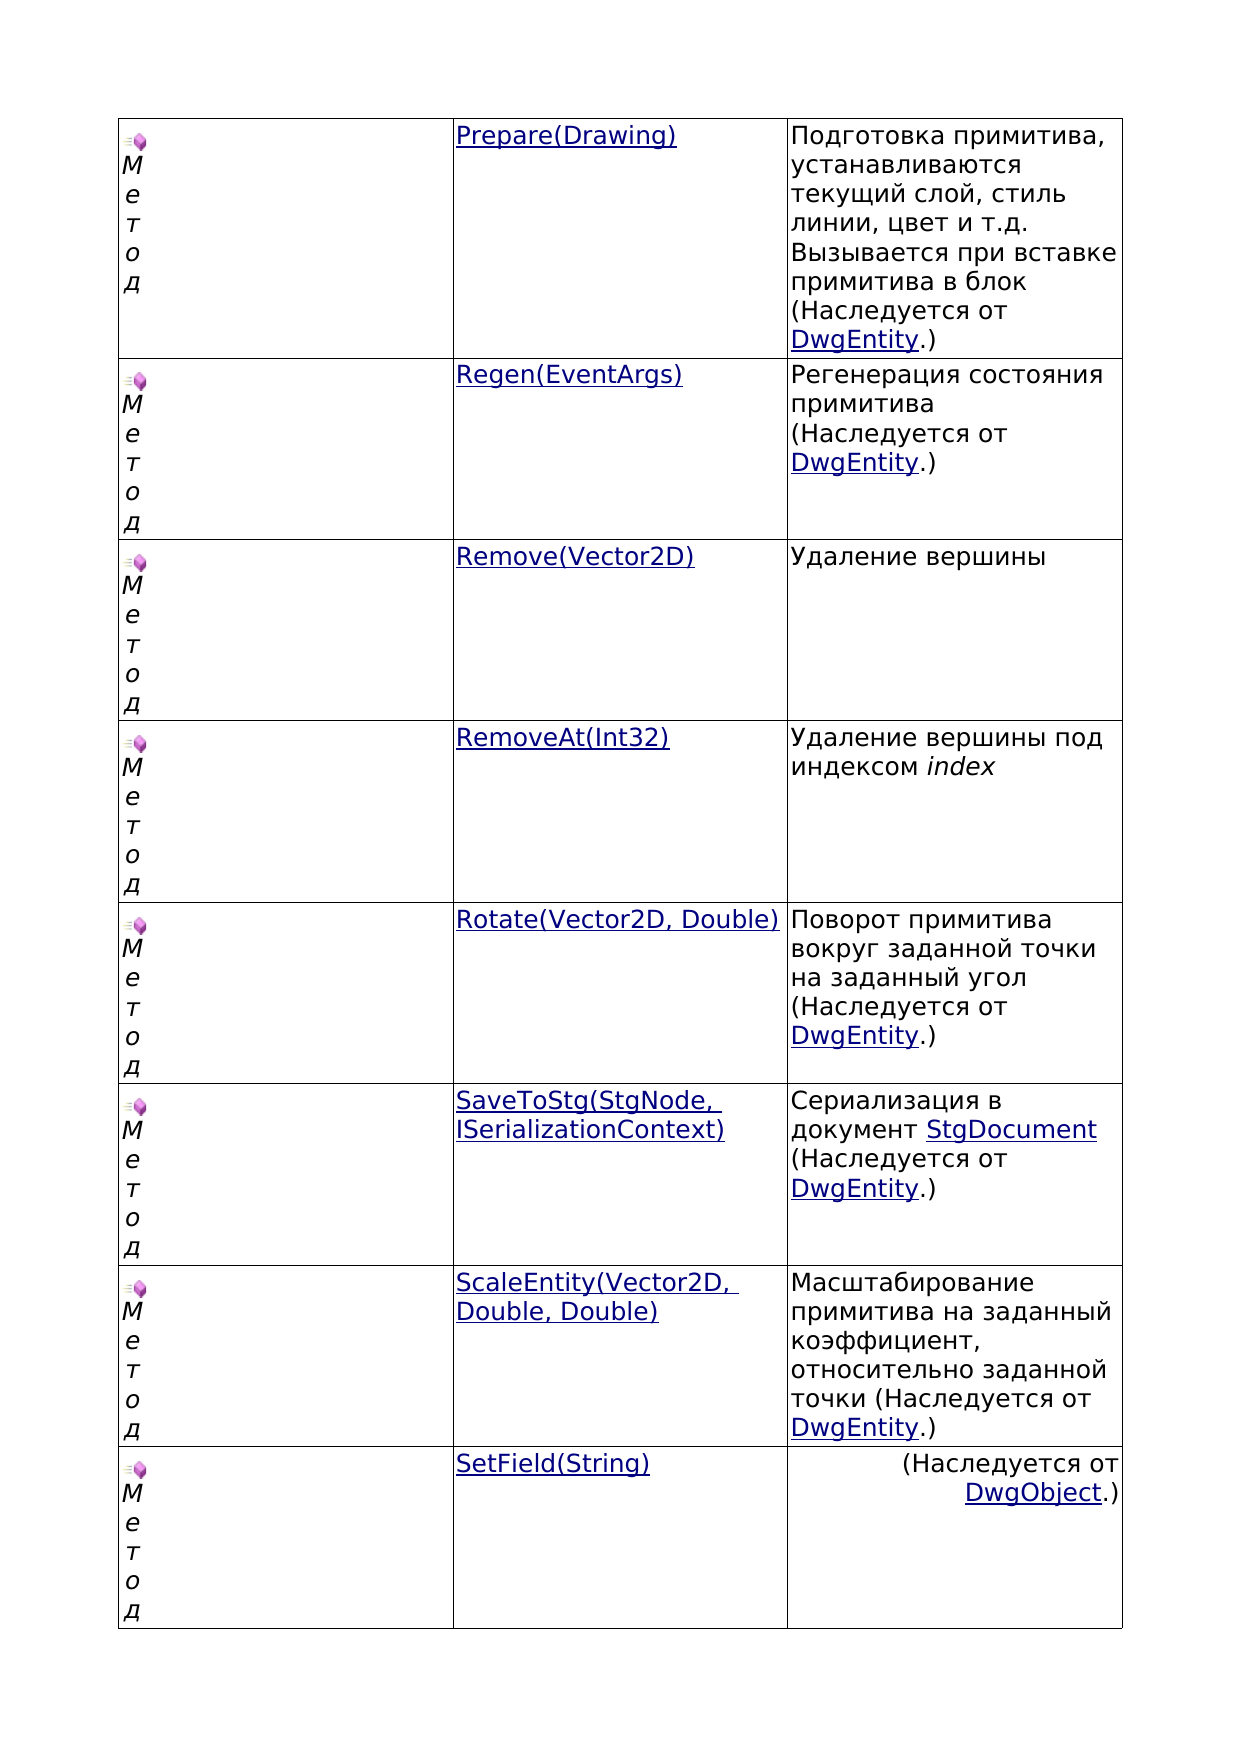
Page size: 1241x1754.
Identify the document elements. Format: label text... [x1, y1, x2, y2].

picture [121, 554, 147, 572]
picture [121, 1280, 147, 1298]
table_cell Remove(Vector2D) [454, 540, 787, 720]
table_cell Масштабирование примитива на заданный коэффициент, относительно заданной точки (Наследуется от DwgEntity.) [788, 1266, 1122, 1446]
table_cell [119, 1447, 453, 1628]
table_cell [119, 1084, 453, 1265]
table_cell SaveToStg(StgNode, ISerializationContext) [454, 1084, 787, 1265]
table_cell RemoveAt(Int32) [454, 721, 787, 902]
table_cell Rotate(Vector2D, Double) [454, 903, 787, 1083]
picture [121, 133, 147, 151]
table_cell Regen(EventArgs) [454, 359, 787, 539]
table_cell Удаление вершины под индексом index [788, 721, 1122, 902]
table_cell [119, 540, 453, 720]
table_cell Поворот примитива вокруг заданной точки на заданный угол (Наследуется от DwgEntity.) [788, 903, 1122, 1083]
table_cell [119, 903, 453, 1083]
table_cell [119, 1266, 453, 1446]
table_cell Prepare(Drawing) [454, 119, 787, 357]
table_cell Удаление вершины [788, 540, 1122, 720]
table_cell [119, 119, 453, 357]
picture [121, 1098, 147, 1116]
table_cell [119, 359, 453, 539]
picture [121, 1461, 147, 1479]
table_cell SetField(String) [454, 1447, 787, 1628]
table_cell [119, 721, 453, 902]
picture [121, 735, 147, 753]
table_cell (Наследуется от DwgObject.) [788, 1447, 1122, 1628]
picture [121, 372, 147, 391]
table_cell ScaleEntity(Vector2D, Double, Double) [454, 1266, 787, 1446]
table_cell Сериализация в документ StgDocument (Наследуется от DwgEntity.) [788, 1084, 1122, 1265]
picture [121, 917, 147, 935]
table_cell Регенерация состояния примитива (Наследуется от DwgEntity.) [788, 359, 1122, 539]
table_cell Подготовка примитива, устанавливаются текущий слой, стиль линии, цвет и т.д. Вызывается при вставке примитива в блок (Наследуется от DwgEntity.) [788, 119, 1122, 357]
